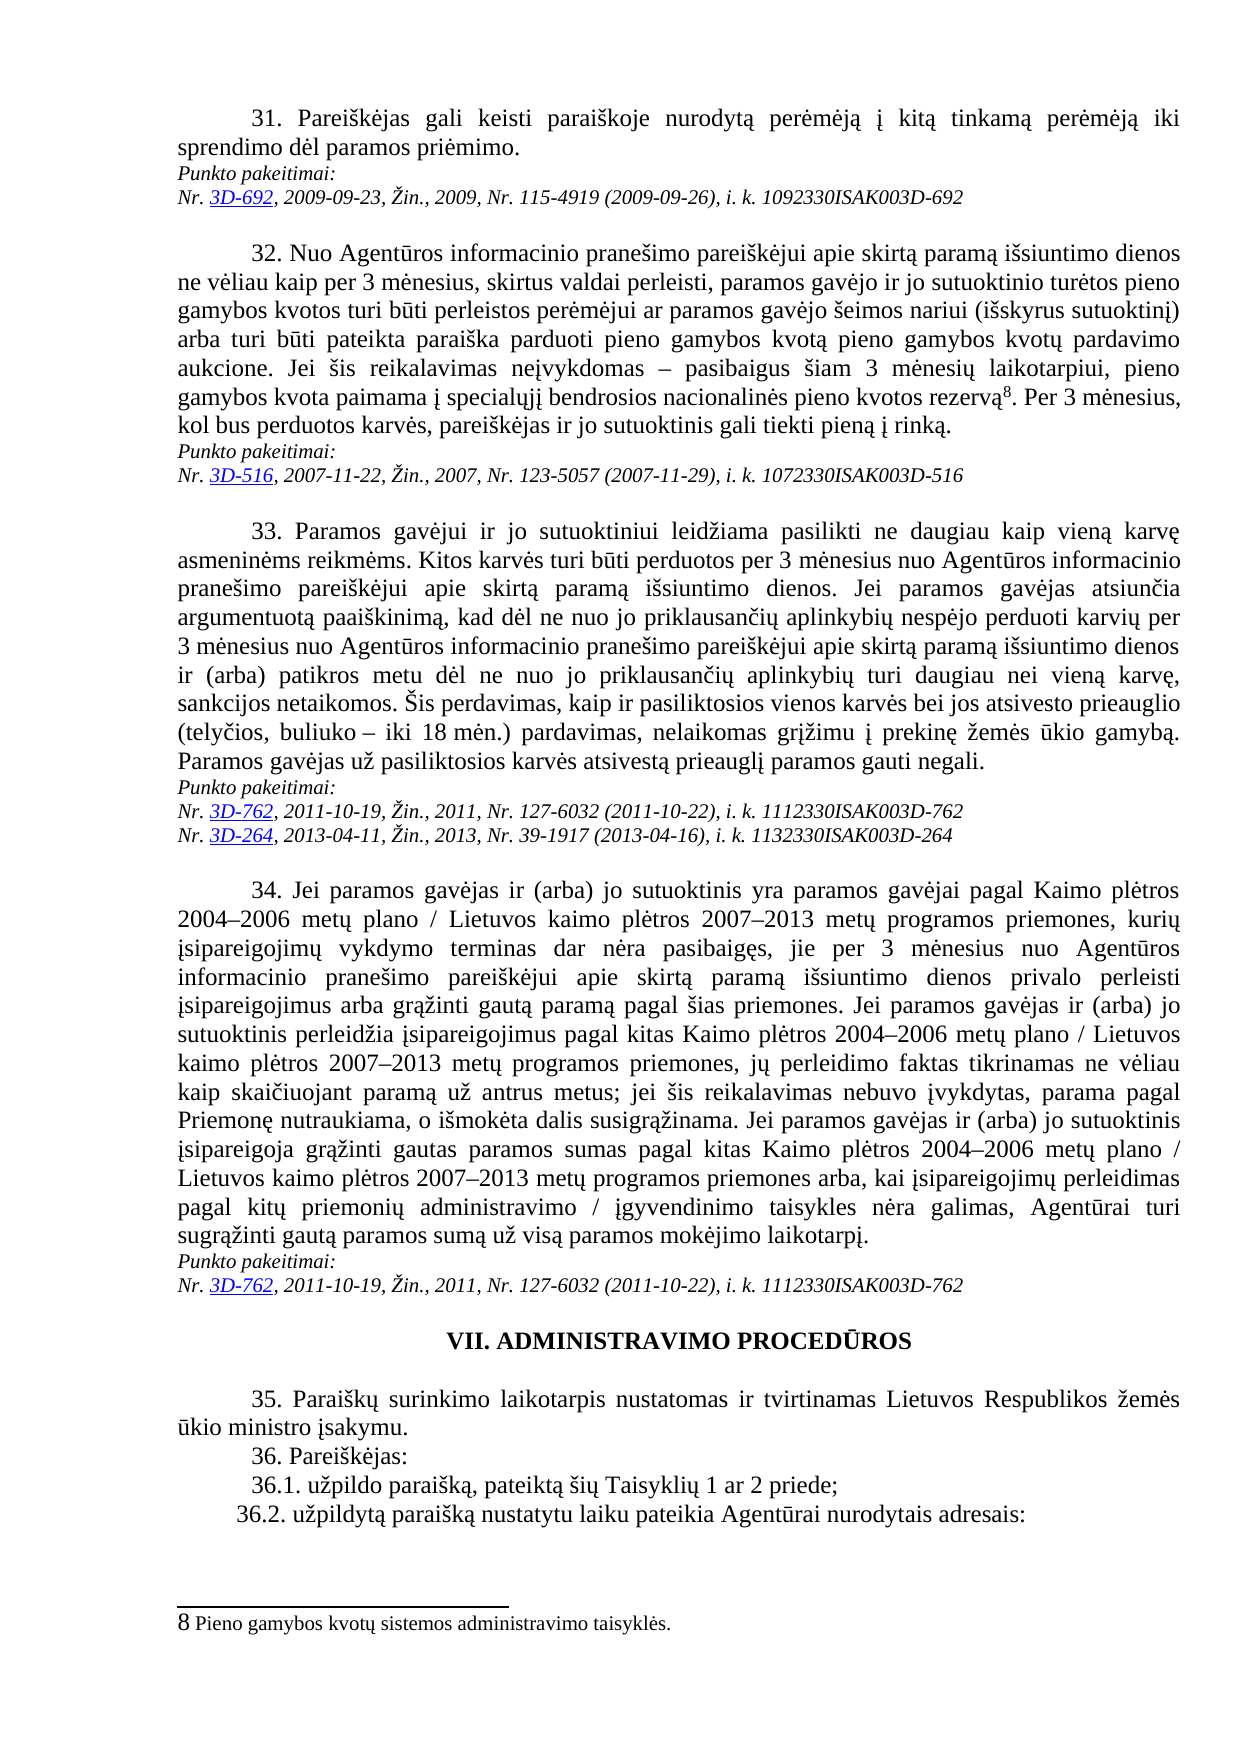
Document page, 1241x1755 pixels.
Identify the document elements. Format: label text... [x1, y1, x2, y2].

text Nr. 3D-762, 2011-10-19, Žin., 2011, Nr. 127-6032 (2011-10-22), i. k. 1112330ISAK003D-762 [177, 799, 1181, 823]
text 34. Jei paramos gavėjas ir (arba) jo sutuoktinis yra paramos gavėjai pagal Kaimo plėtros 2004–2006 metų plano / Lietuvos kaimo plėtros 2007–2013 metų programos priemones, kurių įsipareigojimų vykdymo terminas dar nėra pasibaigęs, jie per 3 mėnesius nuo Agentūros informacinio pranešimo pareiškėjui apie skirtą paramą išsiuntimo dienos privalo perleisti įsipareigojimus arba grąžinti gautą paramą pagal šias priemones. Jei paramos gavėjas ir (arba) jo sutuoktinis perleidžia įsipareigojimus pagal kitas Kaimo plėtros 2004–2006 metų plano / Lietuvos kaimo plėtros 2007–2013 metų programos priemones, jų perleidimo faktas tikrinamas ne vėliau kaip skaičiuojant paramą už antrus metus; jei šis reikalavimas nebuvo įvykdytas, parama pagal Priemonę nutraukiama, o išmokėta dalis susigrąžinama. Jei paramos gavėjas ir (arba) jo sutuoktinis įsipareigoja grąžinti gautas paramos sumas pagal kitas Kaimo plėtros 2004–2006 metų plano / Lietuvos kaimo plėtros 2007–2013 metų programos priemones arba, kai įsipareigojimų perleidimas pagal kitų priemonių administravimo / įgyvendinimo taisykles nėra galimas, Agentūrai turi sugrąžinti gautą paramos sumą už visą paramos mokėjimo laikotarpį. [177, 876, 1181, 1249]
text 36.1. užpildo paraišką, pateiktą šių Taisyklių 1 ar 2 priede; [177, 1470, 1181, 1499]
text 32. Nuo Agentūros informacinio pranešimo pareiškėjui apie skirtą paramą išsiuntimo dienos ne vėliau kaip per 3 mėnesius, skirtus valdai perleisti, paramos gavėjo ir jo sutuoktinio turėtos pieno gamybos kvotos turi būti perleistos perėmėjui ar paramos gavėjo šeimos nariui (išskyrus sutuoktinį) arba turi būti pateikta paraiška parduoti pieno gamybos kvotą pieno gamybos kvotų pardavimo aukcione. Jei šis reikalavimas neįvykdomas – pasibaigus šiam 3 mėnesių laikotarpiui, pieno gamybos kvota paimama į specialųjį bendrosios nacionalinės pieno kvotos rezervą. Per 3 mėnesius, kol bus perduotos karvės, pareiškėjas ir jo sutuoktinis gali tiekti pieną į rinką. [177, 238, 1181, 439]
text 36. Pareiškėjas: [177, 1441, 1181, 1470]
text Nr. 3D-516, 2007-11-22, Žin., 2007, Nr. 123-5057 (2007-11-29), i. k. 1072330ISAK003D-516 [177, 463, 1181, 487]
text VII. ADMINISTRAVIMO PROCEDŪROS [177, 1326, 1181, 1355]
text Nr. 3D-762, 2011-10-19, Žin., 2011, Nr. 127-6032 (2011-10-22), i. k. 1112330ISAK003D-762 [177, 1273, 1181, 1297]
text Punkto pakeitimai: [177, 775, 1181, 799]
text Punkto pakeitimai: [177, 1249, 1181, 1273]
text Punkto pakeitimai: [177, 439, 1181, 463]
text 36.2. užpildytą paraišką nustatytu laiku pateikia Agentūrai nurodytais adresais: [177, 1499, 1181, 1527]
text 35. Paraiškų surinkimo laikotarpis nustatomas ir tvirtinamas Lietuvos Respublikos žemės ūkio ministro įsakymu. [177, 1384, 1181, 1441]
text Nr. 3D-692, 2009-09-23, Žin., 2009, Nr. 115-4919 (2009-09-26), i. k. 1092330ISAK003D-692 [177, 185, 1181, 209]
text Punkto pakeitimai: [177, 161, 1181, 185]
text Nr. 3D-264, 2013-04-11, Žin., 2013, Nr. 39-1917 (2013-04-16), i. k. 1132330ISAK003D-264 [177, 823, 1181, 847]
text 31. Pareiškėjas gali keisti paraiškoje nurodytą perėmėją į kitą tinkamą perėmėją iki sprendimo dėl paramos priėmimo. [177, 103, 1181, 161]
text Pieno gamybos kvotų sistemos administravimo taisyklės. [177, 1607, 1181, 1636]
text 33. Paramos gavėjui ir jo sutuoktiniui leidžiama pasilikti ne daugiau kaip vieną karvę asmeninėms reikmėms. Kitos karvės turi būti perduotos per 3 mėnesius nuo Agentūros informacinio pranešimo pareiškėjui apie skirtą paramą išsiuntimo dienos. Jei paramos gavėjas atsiunčia argumentuotą paaiškinimą, kad dėl ne nuo jo priklausančių aplinkybių nespėjo perduoti karvių per 3 mėnesius nuo Agentūros informacinio pranešimo pareiškėjui apie skirtą paramą išsiuntimo dienos ir (arba) patikros metu dėl ne nuo jo priklausančių aplinkybių turi daugiau nei vieną karvę, sankcijos netaikomos. Šis perdavimas, kaip ir pasiliktosios vienos karvės bei jos atsivesto prieauglio (telyčios, buliuko – iki 18 mėn.) pardavimas, nelaikomas grįžimu į prekinę žemės ūkio gamybą. Paramos gavėjas už pasiliktosios karvės atsivestą prieauglį paramos gauti negali. [177, 516, 1181, 775]
